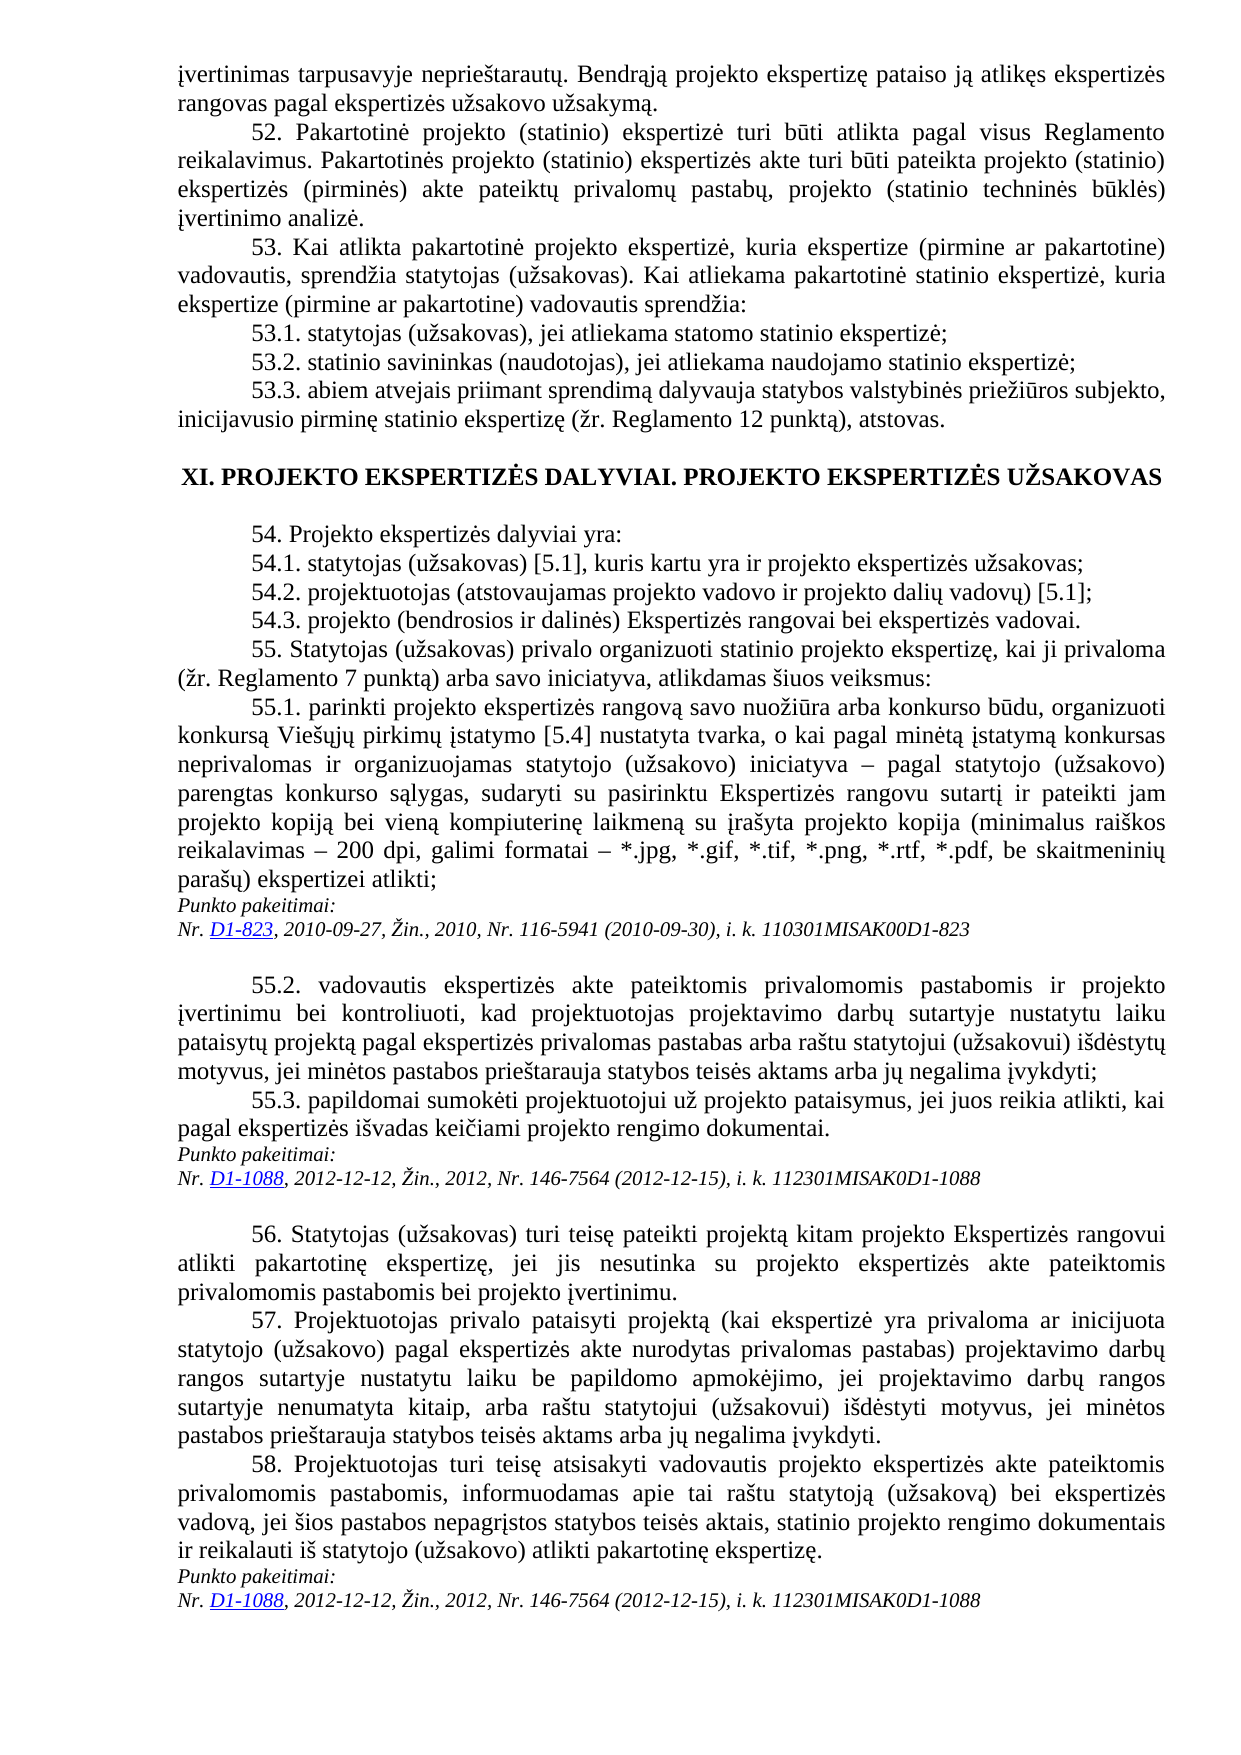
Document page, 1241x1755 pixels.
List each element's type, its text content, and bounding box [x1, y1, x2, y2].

text 53.1. statytojas (užsakovas), jei atliekama statomo statinio ekspertizė; [177, 318, 1166, 347]
text 55.3. papildomai sumokėti projektuotojui už projekto pataisymus, jei juos reikia atlikti, kai pagal ekspertizės išvadas keičiami projekto rengimo dokumentai. [177, 1085, 1166, 1142]
text 55.1. parinkti projekto ekspertizės rangovą savo nuožiūra arba konkurso būdu, organizuoti konkursą Viešųjų pirkimų įstatymo [5.4] nustatyta tvarka, o kai pagal minėtą įstatymą konkursas neprivalomas ir organizuojamas statytojo (užsakovo) iniciatyva – pagal statytojo (užsakovo) parengtas konkurso sąlygas, sudaryti su pasirinktu Ekspertizės rangovu sutartį ir pateikti jam projekto kopiją bei vieną kompiuterinę laikmeną su įrašyta projekto kopija (minimalus raiškos reikalavimas – 200 dpi, galimi formatai – *.jpg, *.gif, *.tif, *.png, *.rtf, *.pdf, be skaitmeninių parašų) ekspertizei atlikti; [177, 692, 1166, 893]
text 53.3. abiem atvejais priimant sprendimą dalyvauja statybos valstybinės priežiūros subjekto, inicijavusio pirminę statinio ekspertizę (žr. Reglamento 12 punktą), atstovas. [177, 375, 1166, 433]
text 57. Projektuotojas privalo pataisyti projektą (kai ekspertizė yra privaloma ar inicijuota statytojo (užsakovo) pagal ekspertizės akte nurodytas privalomas pastabas) projektavimo darbų rangos sutartyje nustatytu laiku be papildomo apmokėjimo, jei projektavimo darbų rangos sutartyje nenumatyta kitaip, arba raštu statytojui (užsakovui) išdėstyti motyvus, jei minėtos pastabos prieštarauja statybos teisės aktams arba jų negalima įvykdyti. [177, 1305, 1166, 1449]
text 52. Pakartotinė projekto (statinio) ekspertizė turi būti atlikta pagal visus Reglamento reikalavimus. Pakartotinės projekto (statinio) ekspertizės akte turi būti pateikta projekto (statinio) ekspertizės (pirminės) akte pateiktų privalomų pastabų, projekto (statinio techninės būklės) įvertinimo analizė. [177, 117, 1166, 232]
text 53. Kai atlikta pakartotinė projekto ekspertizė, kuria ekspertize (pirmine ar pakartotine) vadovautis, sprendžia statytojas (užsakovas). Kai atliekama pakartotinė statinio ekspertizė, kuria ekspertize (pirmine ar pakartotine) vadovautis sprendžia: [177, 232, 1166, 318]
text Nr. D1-1088, 2012-12-12, Žin., 2012, Nr. 146-7564 (2012-12-15), i. k. 112301MISAK0D1-1088 [177, 1588, 1166, 1612]
text 58. Projektuotojas turi teisę atsisakyti vadovautis projekto ekspertizės akte pateiktomis privalomomis pastabomis, informuodamas apie tai raštu statytoją (užsakovą) bei ekspertizės vadovą, jei šios pastabos nepagrįstos statybos teisės aktais, statinio projekto rengimo dokumentais ir reikalauti iš statytojo (užsakovo) atlikti pakartotinę ekspertizę. [177, 1449, 1166, 1564]
text Nr. D1-823, 2010-09-27, Žin., 2010, Nr. 116-5941 (2010-09-30), i. k. 110301MISAK00D1-823 [177, 917, 1166, 941]
text 55. Statytojas (užsakovas) privalo organizuoti statinio projekto ekspertizę, kai ji privaloma (žr. Reglamento 7 punktą) arba savo iniciatyva, atlikdamas šiuos veiksmus: [177, 634, 1166, 692]
text Punkto pakeitimai: [177, 1142, 1166, 1166]
text 54.2. projektuotojas (atstovaujamas projekto vadovo ir projekto dalių vadovų) [5.1]; [177, 577, 1166, 605]
text Punkto pakeitimai: [177, 893, 1166, 917]
text XI. PROJEKTO EKSPERTIZĖS DALYVIAI. PROJEKTO EKSPERTIZĖS UŽSAKOVAS [177, 462, 1166, 490]
text 56. Statytojas (užsakovas) turi teisę pateikti projektą kitam projekto Ekspertizės rangovui atlikti pakartotinę ekspertizę, jei jis nesutinka su projekto ekspertizės akte pateiktomis privalomomis pastabomis bei projekto įvertinimu. [177, 1219, 1166, 1305]
text 53.2. statinio savininkas (naudotojas), jei atliekama naudojamo statinio ekspertizė; [177, 347, 1166, 375]
text Nr. D1-1088, 2012-12-12, Žin., 2012, Nr. 146-7564 (2012-12-15), i. k. 112301MISAK0D1-1088 [177, 1166, 1166, 1190]
text 54. Projekto ekspertizės dalyviai yra: [177, 519, 1166, 548]
text Punkto pakeitimai: [177, 1564, 1166, 1588]
text 55.2. vadovautis ekspertizės akte pateiktomis privalomomis pastabomis ir projekto įvertinimu bei kontroliuoti, kad projektuotojas projektavimo darbų sutartyje nustatytu laiku pataisytų projektą pagal ekspertizės privalomas pastabas arba raštu statytojui (užsakovui) išdėstytų motyvus, jei minėtos pastabos prieštarauja statybos teisės aktams arba jų negalima įvykdyti; [177, 970, 1166, 1085]
text įvertinimas tarpusavyje neprieštarautų. Bendrąją projekto ekspertizę pataiso ją atlikęs ekspertizės rangovas pagal ekspertizės užsakovo užsakymą. [177, 59, 1166, 117]
text 54.3. projekto (bendrosios ir dalinės) Ekspertizės rangovai bei ekspertizės vadovai. [177, 605, 1166, 634]
text 54.1. statytojas (užsakovas) [5.1], kuris kartu yra ir projekto ekspertizės užsakovas; [177, 548, 1166, 577]
